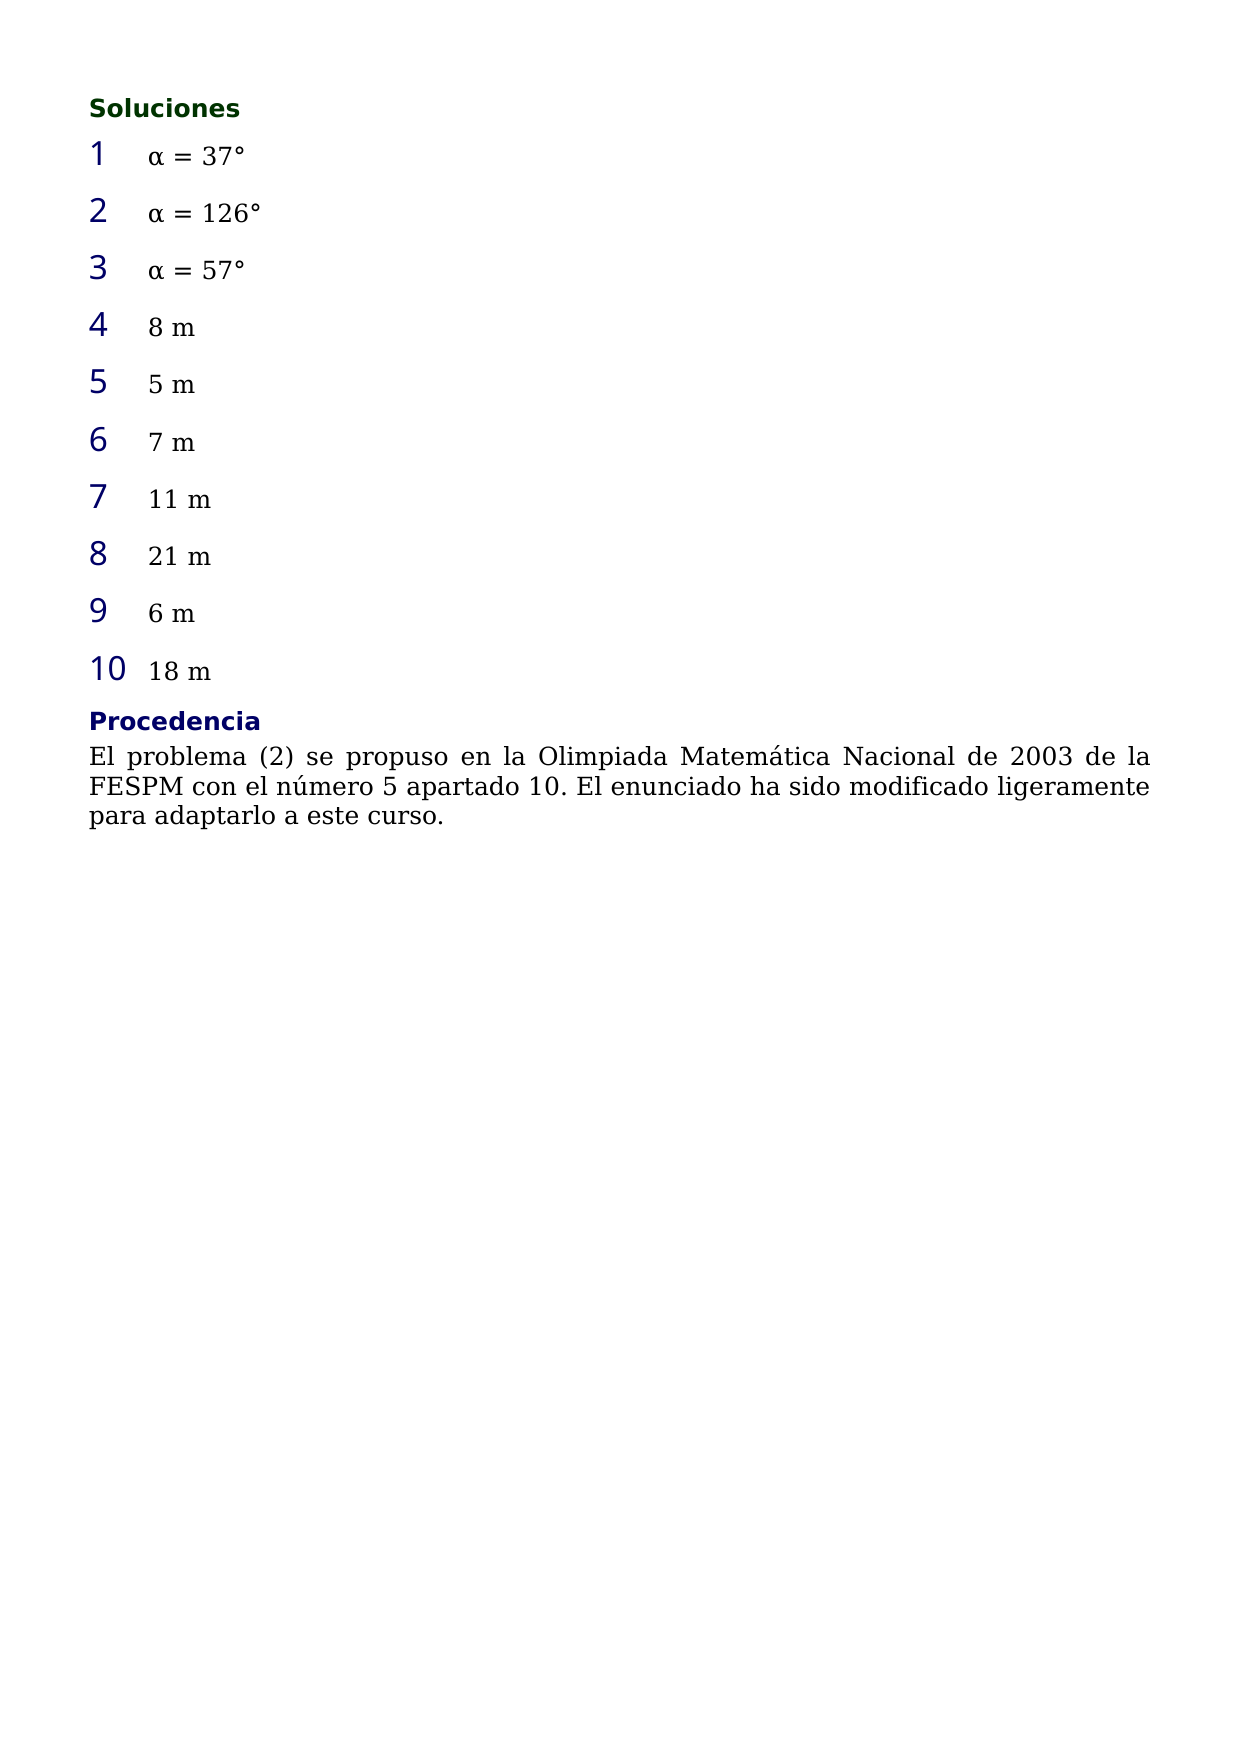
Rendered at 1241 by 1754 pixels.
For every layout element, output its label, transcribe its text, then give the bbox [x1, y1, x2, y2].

text Soluciones [88, 94, 1152, 124]
text Procedencia [88, 707, 1152, 737]
list 11 m [88, 473, 1152, 518]
text El problema (2) se propuso en la Olimpiada Matemática Nacional de 2003 de la FESPM con el número 5 apartado 10. El enunciado ha sido modificado ligeramente para adaptarlo a este curso. [88, 742, 1152, 830]
list α = 37° [88, 129, 1152, 175]
list α = 126° [88, 187, 1152, 232]
list 7 m [88, 416, 1152, 461]
list 6 m [88, 587, 1152, 632]
list 5 m [88, 358, 1152, 404]
list α = 57° [88, 244, 1152, 289]
list 18 m [88, 644, 1152, 690]
list 8 m [88, 301, 1152, 347]
list 21 m [88, 530, 1152, 575]
